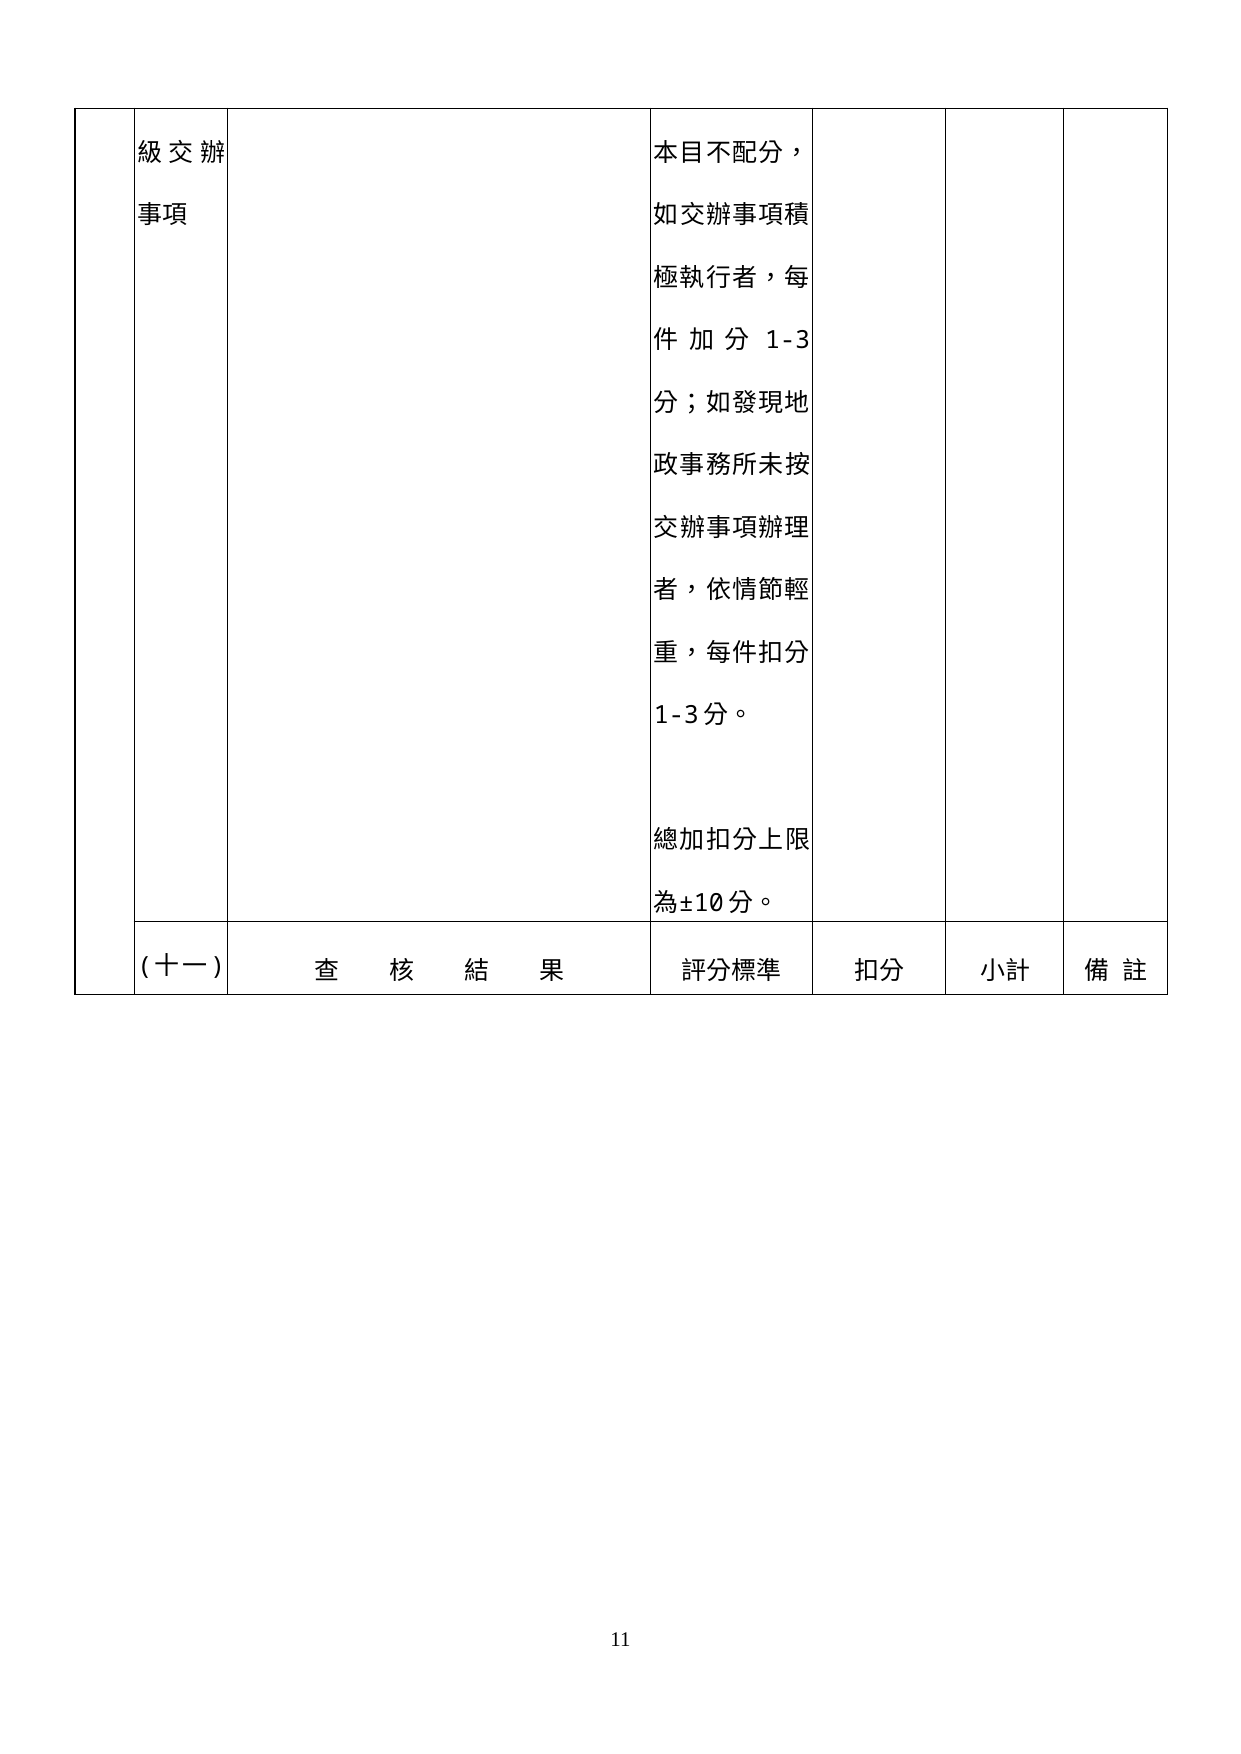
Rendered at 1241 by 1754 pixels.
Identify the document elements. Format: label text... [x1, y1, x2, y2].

table_cell 扣分 [813, 922, 945, 994]
table_cell 級交辦事項 [135, 109, 227, 921]
table_cell [946, 109, 1063, 921]
table_cell 查 核 結 果 [228, 922, 650, 994]
table_cell (十一) [135, 922, 227, 994]
table_cell [228, 109, 650, 921]
table_cell [1064, 109, 1167, 921]
table_cell 評分標準 [651, 922, 812, 994]
table_cell [76, 109, 134, 994]
table_cell 本目不配分，如交辦事項積極執行者，每件加分1-3分；如發現地政事務所未按交辦事項辦理者，依情節輕重，每件扣分1-3分。 總加扣分上限為±10分。 [651, 109, 812, 921]
table_cell 備 註 [1064, 922, 1167, 994]
table_cell [813, 109, 945, 921]
table_cell 小計 [946, 922, 1063, 994]
